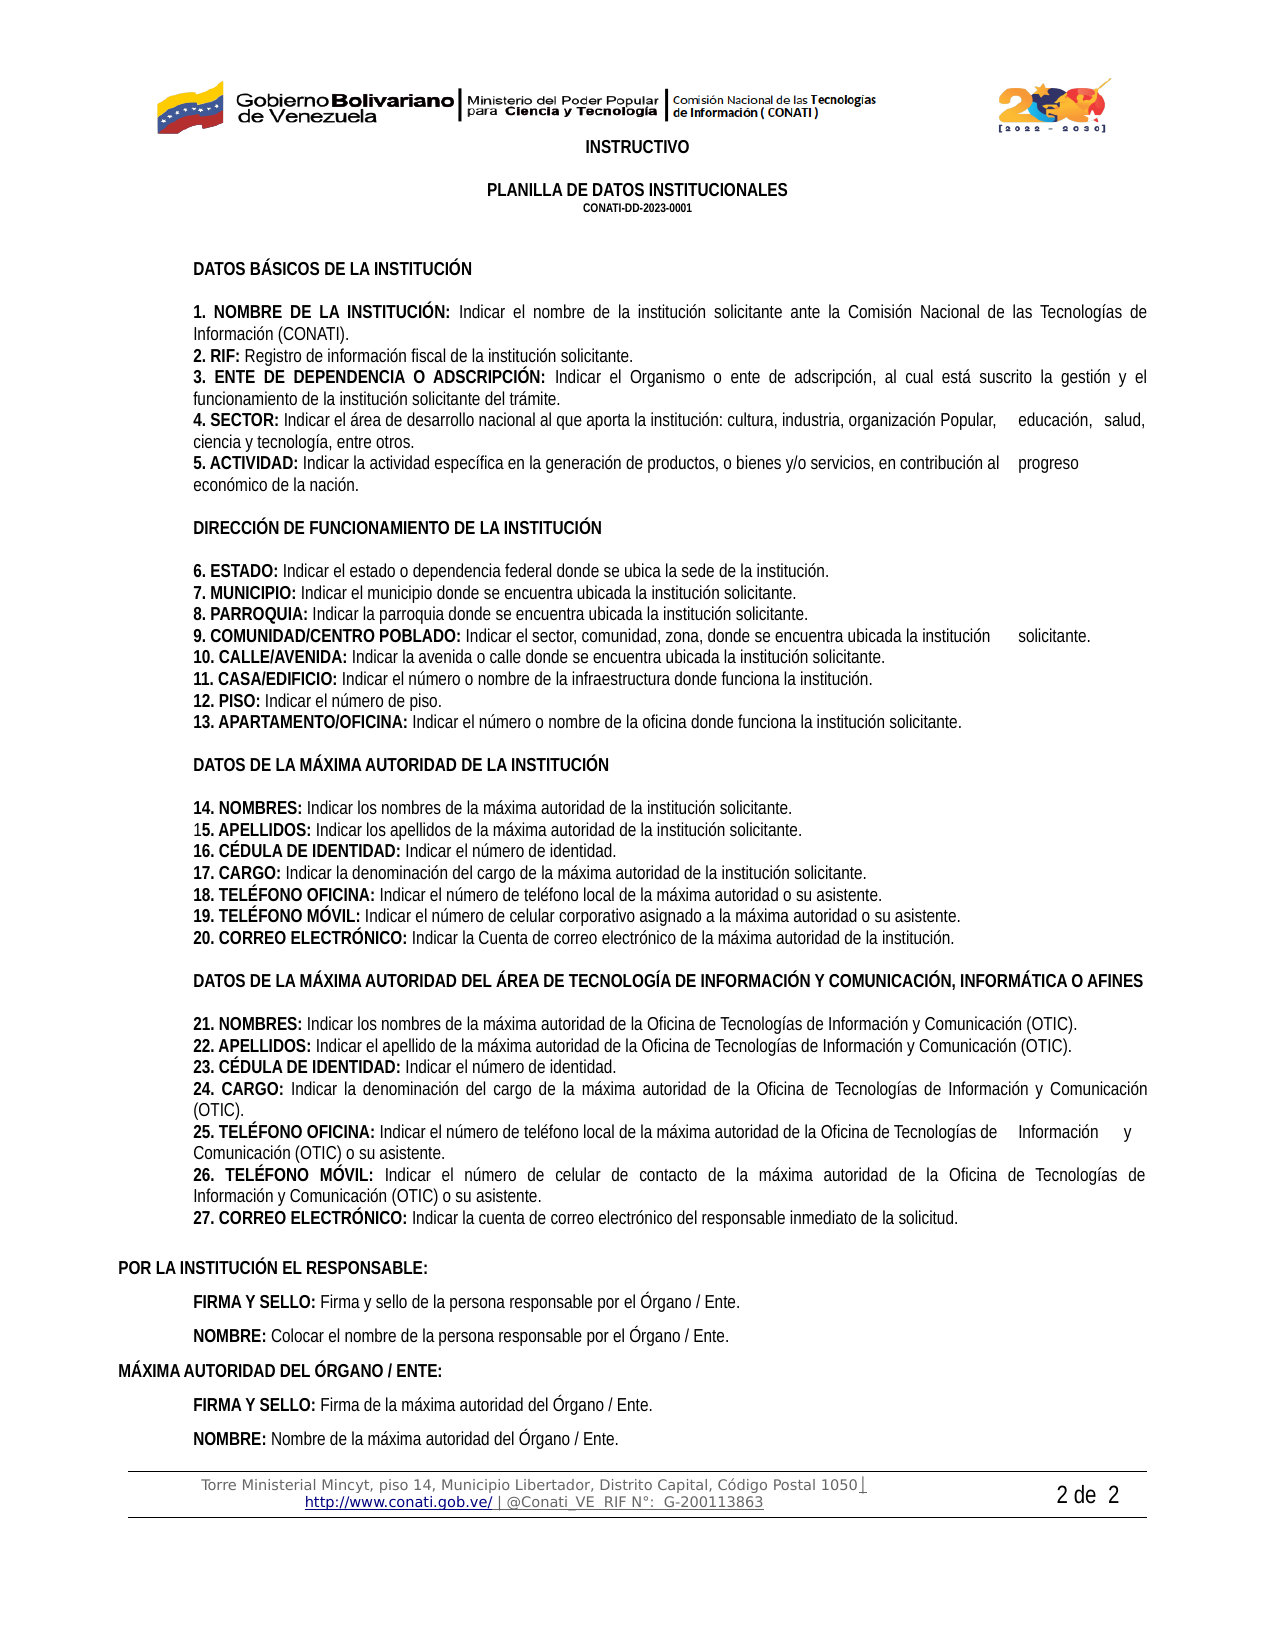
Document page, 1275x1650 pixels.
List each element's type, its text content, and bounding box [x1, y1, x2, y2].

text 9. COMUNIDAD/CENTRO POBLADO: Indicar el sector, comunidad, zona, donde se encuentra ubicada la institución solicitante. [118, 625, 1157, 646]
text 7. MUNICIPIO: Indicar el municipio donde se encuentra ubicada la institución solicitante. [118, 582, 1157, 603]
text CONATI-DD-2023-0001 [118, 201, 1157, 215]
text 14. NOMBRES: Indicar los nombres de la máxima autoridad de la institución solicitante. [118, 797, 1157, 819]
text 19. TELÉFONO MÓVIL: Indicar el número de celular corporativo asignado a la máxima autoridad o su asistente. [118, 905, 1157, 927]
text 13. APARTAMENTO/OFICINA: Indicar el número o nombre de la oficina donde funciona la institución solicitante. [118, 711, 1157, 733]
text FIRMA Y SELLO: Firma de la máxima autoridad del Órgano / Ente. [118, 1393, 1157, 1415]
text 22. APELLIDOS: Indicar el apellido de la máxima autoridad de la Oficina de Tecnologías de Información y Comunicación (OTIC). [118, 1034, 1157, 1056]
text 20. CORREO ELECTRÓNICO: Indicar la Cuenta de correo electrónico de la máxima autoridad de la institución. [118, 927, 1157, 948]
text 4. SECTOR: Indicar el área de desarrollo nacional al que aporta la institución: cultura, industria, organización Popular, educación, salud, ciencia y tecnología, entre otros. [118, 409, 1157, 452]
text 26. TELÉFONO MÓVIL: Indicar el número de celular de contacto de la máxima autoridad de la Oficina de Tecnologías de Información y Comunicación (OTIC) o su asistente. [118, 1164, 1157, 1207]
text DATOS DE LA MÁXIMA AUTORIDAD DEL ÁREA DE TECNOLOGÍA DE INFORMACIÓN Y COMUNICACIÓN, INFORMÁTICA O AFINES [118, 970, 1157, 991]
text 10. CALLE/AVENIDA: Indicar la avenida o calle donde se encuentra ubicada la institución solicitante. [118, 646, 1157, 668]
text 17. CARGO: Indicar la denominación del cargo de la máxima autoridad de la institución solicitante. [118, 862, 1157, 883]
text 2. RIF: Registro de información fiscal de la institución solicitante. [118, 344, 1157, 366]
text 21. NOMBRES: Indicar los nombres de la máxima autoridad de la Oficina de Tecnologías de Información y Comunicación (OTIC). [118, 1013, 1157, 1034]
text NOMBRE: Nombre de la máxima autoridad del Órgano / Ente. [118, 1428, 1157, 1449]
picture [156, 75, 1119, 136]
text PLANILLA DE DATOS INSTITUCIONALES [118, 179, 1157, 201]
text 15. APELLIDOS: Indicar los apellidos de la máxima autoridad de la institución solicitante. [118, 819, 1157, 840]
text MÁXIMA AUTORIDAD DEL ÓRGANO / ENTE: [118, 1359, 1157, 1381]
text 25. TELÉFONO OFICINA: Indicar el número de teléfono local de la máxima autoridad de la Oficina de Tecnologías de Información y Comunicación (OTIC) o su asistente. [118, 1121, 1157, 1164]
text 18. TELÉFONO OFICINA: Indicar el número de teléfono local de la máxima autoridad o su asistente. [118, 883, 1157, 905]
text DIRECCIÓN DE FUNCIONAMIENTO DE LA INSTITUCIÓN [118, 517, 1157, 538]
text 23. CÉDULA DE IDENTIDAD: Indicar el número de identidad. [118, 1056, 1157, 1078]
text 16. CÉDULA DE IDENTIDAD: Indicar el número de identidad. [118, 840, 1157, 862]
text 12. PISO: Indicar el número de piso. [118, 689, 1157, 711]
text DATOS DE LA MÁXIMA AUTORIDAD DE LA INSTITUCIÓN [118, 754, 1157, 776]
text 27. CORREO ELECTRÓNICO: Indicar la cuenta de correo electrónico del responsable inmediato de la solicitud. [118, 1207, 1157, 1228]
text NOMBRE: Colocar el nombre de la persona responsable por el Órgano / Ente. [118, 1325, 1157, 1347]
text 6. ESTADO: Indicar el estado o dependencia federal donde se ubica la sede de la institución. [118, 560, 1157, 582]
text 8. PARROQUIA: Indicar la parroquia donde se encuentra ubicada la institución solicitante. [118, 603, 1157, 625]
text POR LA INSTITUCIÓN EL RESPONSABLE: [118, 1257, 1157, 1279]
text 3. ENTE DE DEPENDENCIA O ADSCRIPCIÓN: Indicar el Organismo o ente de adscripción, al cual está suscrito la gestión y el funcionamiento de la institución solicitante del trámite. [118, 366, 1157, 409]
text 5. ACTIVIDAD: Indicar la actividad específica en la generación de productos, o bienes y/o servicios, en contribución al progreso económico de la nación. [118, 452, 1157, 495]
text INSTRUCTIVO [118, 133, 1157, 158]
text DATOS BÁSICOS DE LA INSTITUCIÓN [118, 258, 1157, 280]
text 24. CARGO: Indicar la denominación del cargo de la máxima autoridad de la Oficina de Tecnologías de Información y Comunicación (OTIC). [118, 1078, 1157, 1121]
text 11. CASA/EDIFICIO: Indicar el número o nombre de la infraestructura donde funciona la institución. [118, 668, 1157, 689]
text FIRMA Y SELLO: Firma y sello de la persona responsable por el Órgano / Ente. [118, 1291, 1157, 1313]
text 1. NOMBRE DE LA INSTITUCIÓN: Indicar el nombre de la institución solicitante ante la Comisión Nacional de las Tecnologías de Información (CONATI). [118, 301, 1157, 344]
